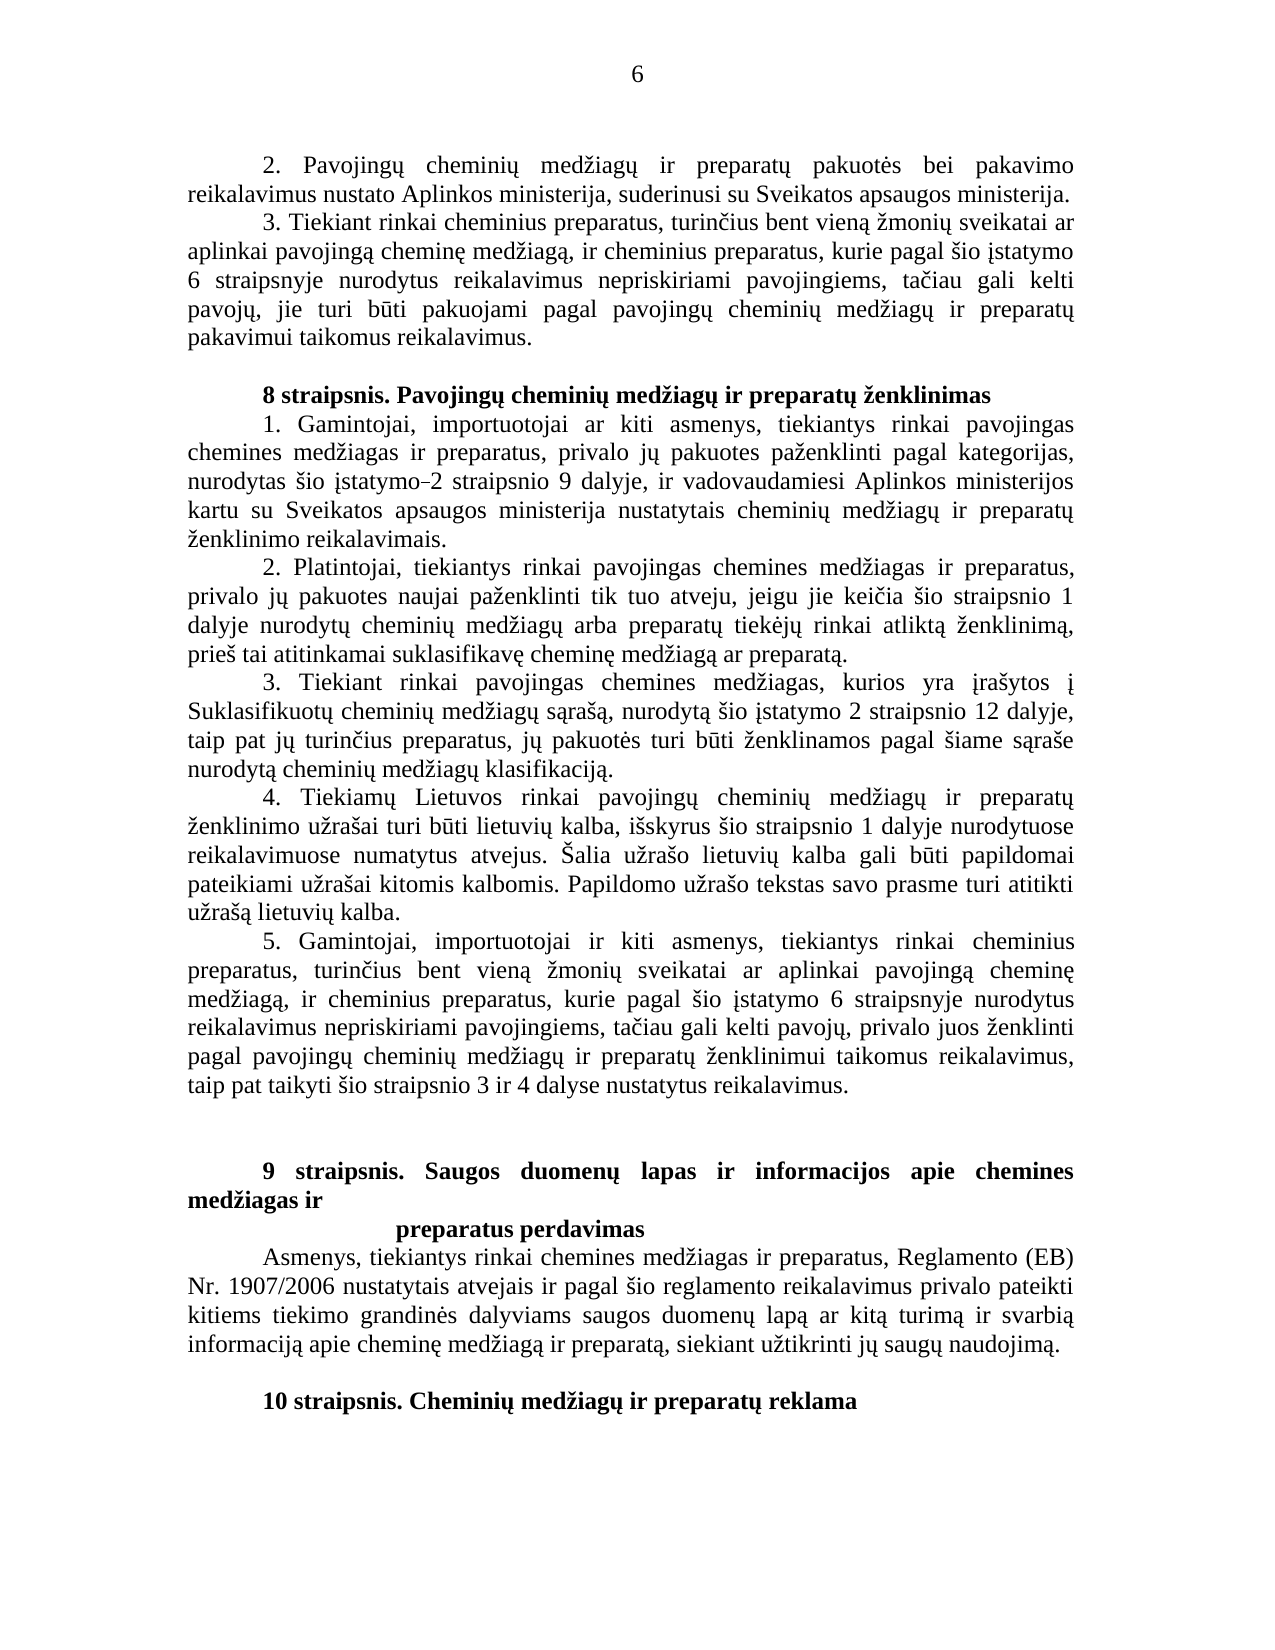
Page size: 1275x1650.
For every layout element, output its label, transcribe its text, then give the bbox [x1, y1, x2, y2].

text 3. Tiekiant rinkai cheminius preparatus, turinčius bent vieną žmonių sveikatai ar aplinkai pavojingą cheminę medžiagą, ir cheminius preparatus, kurie pagal šio įstatymo 6 straipsnyje nurodytus reikalavimus nepriskiriami pavojingiems, tačiau gali kelti pavojų, jie turi būti pakuojami pagal pavojingų cheminių medžiagų ir preparatų pakavimui taikomus reikalavimus. [187, 207, 1075, 351]
text Asmenys, tiekiantys rinkai chemines medžiagas ir preparatus, Reglamento (EB) Nr. 1907/2006 nustatytais atvejais ir pagal šio reglamento reikalavimus privalo pateikti kitiems tiekimo grandinės dalyviams saugos duomenų lapą ar kitą turimą ir svarbią informaciją apie cheminę medžiagą ir preparatą, siekiant užtikrinti jų saugų naudojimą. [187, 1242, 1075, 1357]
text 9 straipsnis. Saugos duomenų lapas ir informacijos apie chemines medžiagas ir [187, 1156, 1075, 1214]
text 4. Tiekiamų Lietuvos rinkai pavojingų cheminių medžiagų ir preparatų ženklinimo užrašai turi būti lietuvių kalba, išskyrus šio straipsnio 1 dalyje nurodytuose reikalavimuose numatytus atvejus. Šalia užrašo lietuvių kalba gali būti papildomai pateikiami užrašai kitomis kalbomis. Papildomo užrašo tekstas savo prasme turi atitikti užrašą lietuvių kalba. [187, 782, 1075, 926]
text 8 straipsnis. Pavojingų cheminių medžiagų ir preparatų ženklinimas [187, 380, 1075, 409]
text 2. Pavojingų cheminių medžiagų ir preparatų pakuotės bei pakavimo reikalavimus nustato Aplinkos ministerija, suderinusi su Sveikatos apsaugos ministerija. [187, 150, 1075, 207]
text 2. Platintojai, tiekiantys rinkai pavojingas chemines medžiagas ir preparatus, privalo jų pakuotes naujai paženklinti tik tuo atveju, jeigu jie keičia šio straipsnio 1 dalyje nurodytų cheminių medžiagų arba preparatų tiekėjų rinkai atliktą ženklinimą, prieš tai atitinkamai suklasifikavę cheminę medžiagą ar preparatą. [187, 552, 1075, 667]
text 10 straipsnis. Cheminių medžiagų ir preparatų reklama [187, 1386, 1075, 1415]
text 3. Tiekiant rinkai pavojingas chemines medžiagas, kurios yra įrašytos į Suklasifikuotų cheminių medžiagų sąrašą, nurodytą šio įstatymo 2 straipsnio 12 dalyje, taip pat jų turinčius preparatus, jų pakuotės turi būti ženklinamos pagal šiame sąraše nurodytą cheminių medžiagų klasifikaciją. [187, 667, 1075, 782]
text 5. Gamintojai, importuotojai ir kiti asmenys, tiekiantys rinkai cheminius preparatus, turinčius bent vieną žmonių sveikatai ar aplinkai pavojingą cheminę medžiagą, ir cheminius preparatus, kurie pagal šio įstatymo 6 straipsnyje nurodytus reikalavimus nepriskiriami pavojingiems, tačiau gali kelti pavojų, privalo juos ženklinti pagal pavojingų cheminių medžiagų ir preparatų ženklinimui taikomus reikalavimus, taip pat taikyti šio straipsnio 3 ir 4 dalyse nustatytus reikalavimus. [187, 926, 1075, 1099]
text 1. Gamintojai, importuotojai ar kiti asmenys, tiekiantys rinkai pavojingas chemines medžiagas ir preparatus, privalo jų pakuotes paženklinti pagal kategorijas, nurodytas šio įstatymo 2 straipsnio 9 dalyje, ir vadovaudamiesi Aplinkos ministerijos kartu su Sveikatos apsaugos ministerija nustatytais cheminių medžiagų ir preparatų ženklinimo reikalavimais. [187, 409, 1075, 552]
text preparatus perdavimas [337, 1214, 1075, 1242]
